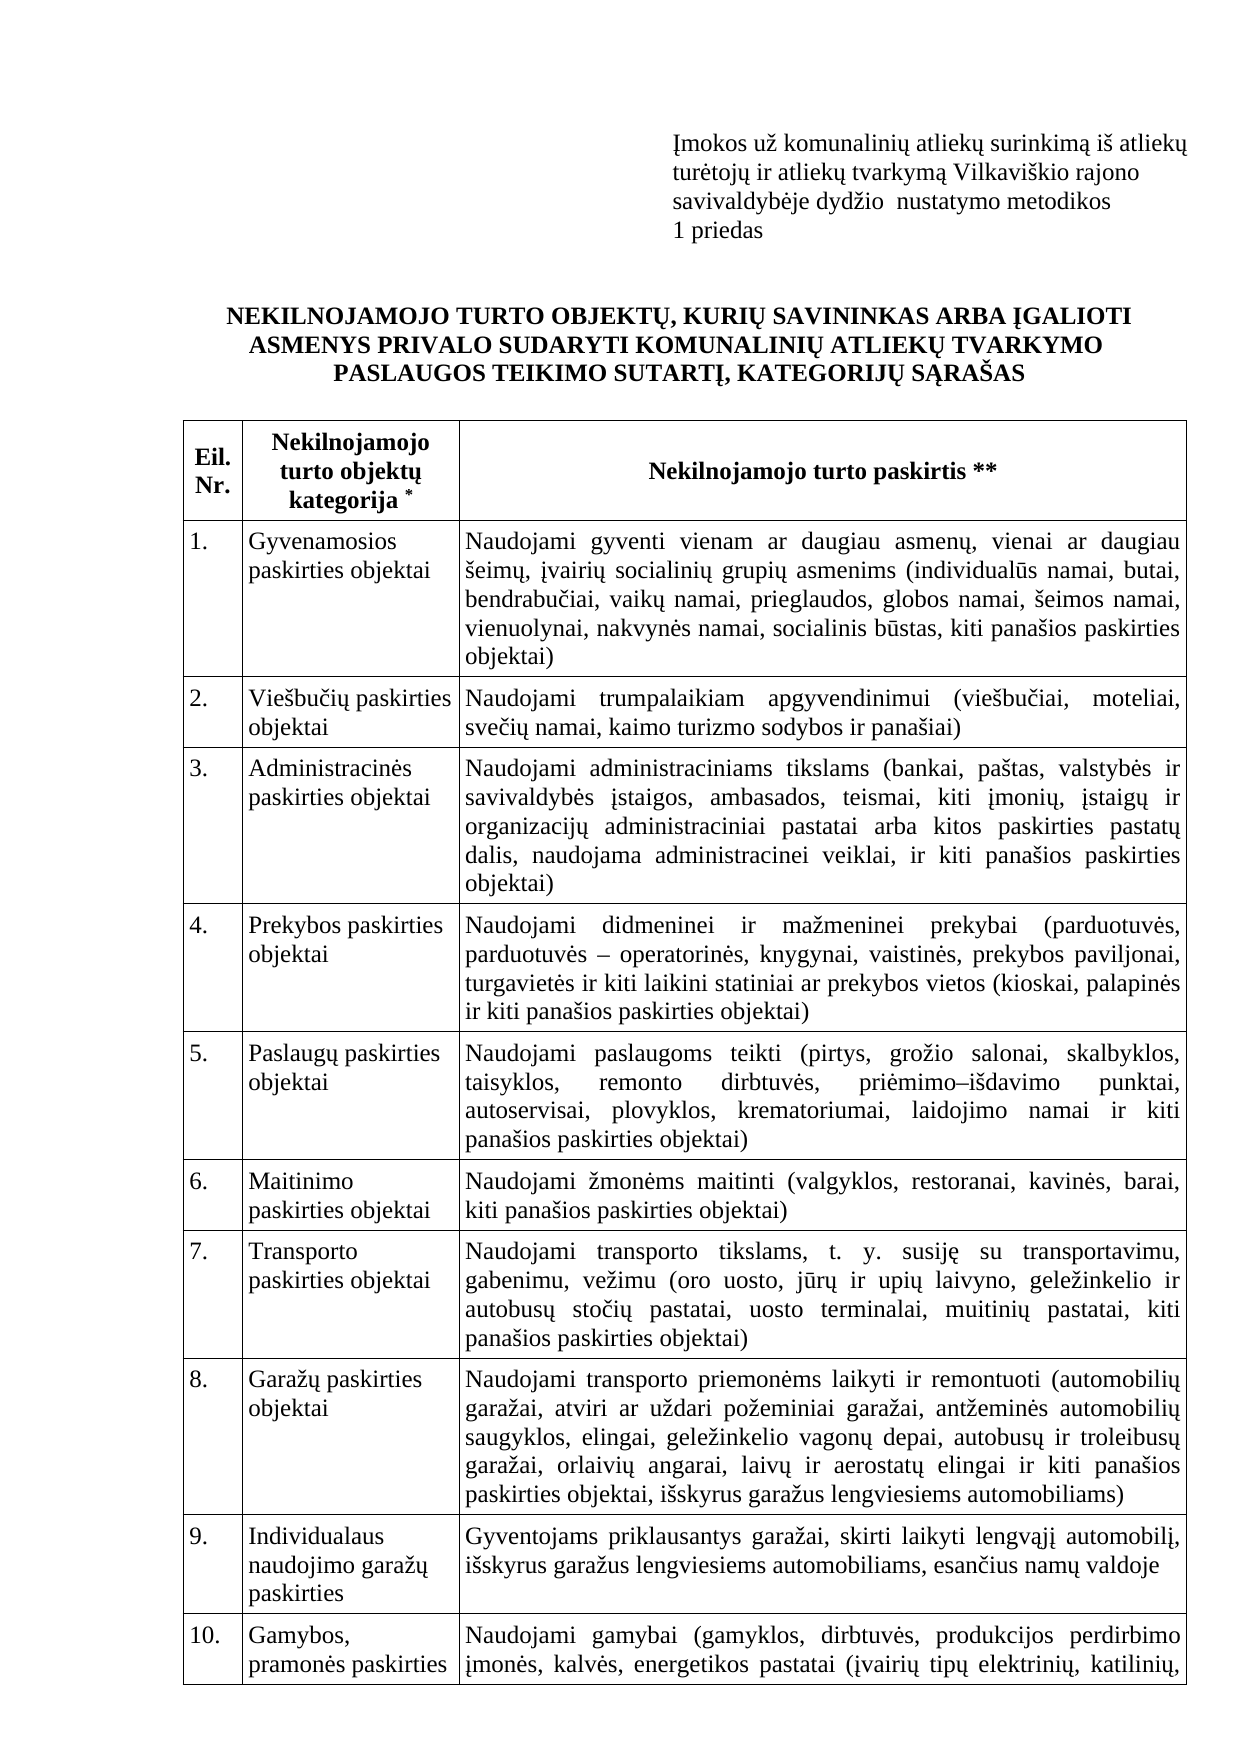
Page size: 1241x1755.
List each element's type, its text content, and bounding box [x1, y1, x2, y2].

table_cell Gyvenamosios paskirties objektai [243, 521, 459, 676]
table_cell 7. [184, 1231, 242, 1357]
table_header Nekilnojamojo turto paskirtis ** [460, 421, 1186, 519]
table_cell 8. [184, 1359, 242, 1514]
table_cell Naudojami trumpalaikiam apgyvendinimui (viešbučiai, moteliai, svečių namai, kaimo turizmo sodybos ir panašiai) [460, 677, 1186, 747]
table_cell Transporto paskirties objektai [243, 1231, 459, 1357]
table_cell Naudojami žmonėms maitinti (valgyklos, restoranai, kavinės, barai, kiti panašios paskirties objektai) [460, 1160, 1186, 1229]
table_header Įmokos už komunalinių atliekų surinkimą iš atliekų turėtojų ir atliekų tvarkymą Vilkaviškio rajono savivaldybėje dydžio nustatymo metodikos 1 priedas [661, 129, 1204, 243]
table_cell Individualaus naudojimo garažų paskirties [243, 1515, 459, 1613]
table_cell Naudojami gyventi vienam ar daugiau asmenų, vienai ar daugiau šeimų, įvairių socialinių grupių asmenims (individualūs namai, butai, bendrabučiai, vaikų namai, prieglaudos, globos namai, šeimos namai, vienuolynai, nakvynės namai, socialinis būstas, kiti panašios paskirties objektai) [460, 521, 1186, 676]
table_cell Garažų paskirties objektai [243, 1359, 459, 1514]
table_cell Prekybos paskirties objektai [243, 904, 459, 1031]
table_cell Naudojami transporto tikslams, t. y. susiję su transportavimu, gabenimu, vežimu (oro uosto, jūrų ir upių laivyno, geležinkelio ir autobusų stočių pastatai, uosto terminalai, muitinių pastatai, kiti panašios paskirties objektai) [460, 1231, 1186, 1357]
table_cell 3. [184, 748, 242, 903]
table_cell Administracinės paskirties objektai [243, 748, 459, 903]
table_cell Viešbučių paskirties objektai [243, 677, 459, 747]
table_cell Gyventojams priklausantys garažai, skirti laikyti lengvąjį automobilį, išskyrus garažus lengviesiems automobiliams, esančius namų valdoje [460, 1515, 1186, 1613]
table_cell Gamybos, pramonės paskirties [243, 1614, 459, 1684]
table_cell Paslaugų paskirties objektai [243, 1032, 459, 1159]
table_cell Naudojami paslaugoms teikti (pirtys, grožio salonai, skalbyklos, taisyklos, remonto dirbtuvės, priėmimo–išdavimo punktai, autoservisai, plovyklos, krematoriumai, laidojimo namai ir kiti panašios paskirties objektai) [460, 1032, 1186, 1159]
table_cell Naudojami gamybai (gamyklos, dirbtuvės, produkcijos perdirbimo įmonės, kalvės, energetikos pastatai (įvairių tipų elektrinių, katilinių, [460, 1614, 1186, 1684]
table_cell 4. [184, 904, 242, 1031]
table_cell 1. [184, 521, 242, 676]
table_header Nekilnojamojo turto objektų kategorija * [243, 421, 459, 519]
table_header Eil. Nr. [184, 421, 242, 519]
table_cell Naudojami didmeninei ir mažmeninei prekybai (parduotuvės, parduotuvės – operatorinės, knygynai, vaistinės, prekybos paviljonai, turgavietės ir kiti laikini statiniai ar prekybos vietos (kioskai, palapinės ir kiti panašios paskirties objektai) [460, 904, 1186, 1031]
table_cell Maitinimo paskirties objektai [243, 1160, 459, 1229]
table_cell 9. [184, 1515, 242, 1613]
table_cell 10. [184, 1614, 242, 1684]
table_cell Naudojami administraciniams tikslams (bankai, paštas, valstybės ir savivaldybės įstaigos, ambasados, teismai, kiti įmonių, įstaigų ir organizacijų administraciniai pastatai arba kitos paskirties pastatų dalis, naudojama administracinei veiklai, ir kiti panašios paskirties objektai) [460, 748, 1186, 903]
table_cell Naudojami transporto priemonėms laikyti ir remontuoti (automobilių garažai, atviri ar uždari požeminiai garažai, antžeminės automobilių saugyklos, elingai, geležinkelio vagonų depai, autobusų ir troleibusų garažai, orlaivių angarai, laivų ir aerostatų elingai ir kiti panašios paskirties objektai, išskyrus garažus lengviesiems automobiliams) [460, 1359, 1186, 1514]
table_cell 2. [184, 677, 242, 747]
text NEKILNOJAMOJO TURTO OBJEKTŲ, KURIŲ SAVININKAS ARBA ĮGALIOTI ASMENYS PRIVALO SUDARYTI KOMUNALINIŲ ATLIEKŲ TVARKYMO PASLAUGOS TEIKIMO SUTARTĮ, kategorijų SĄRAŠAS [177, 301, 1181, 387]
table_cell 6. [184, 1160, 242, 1229]
table_cell 5. [184, 1032, 242, 1159]
